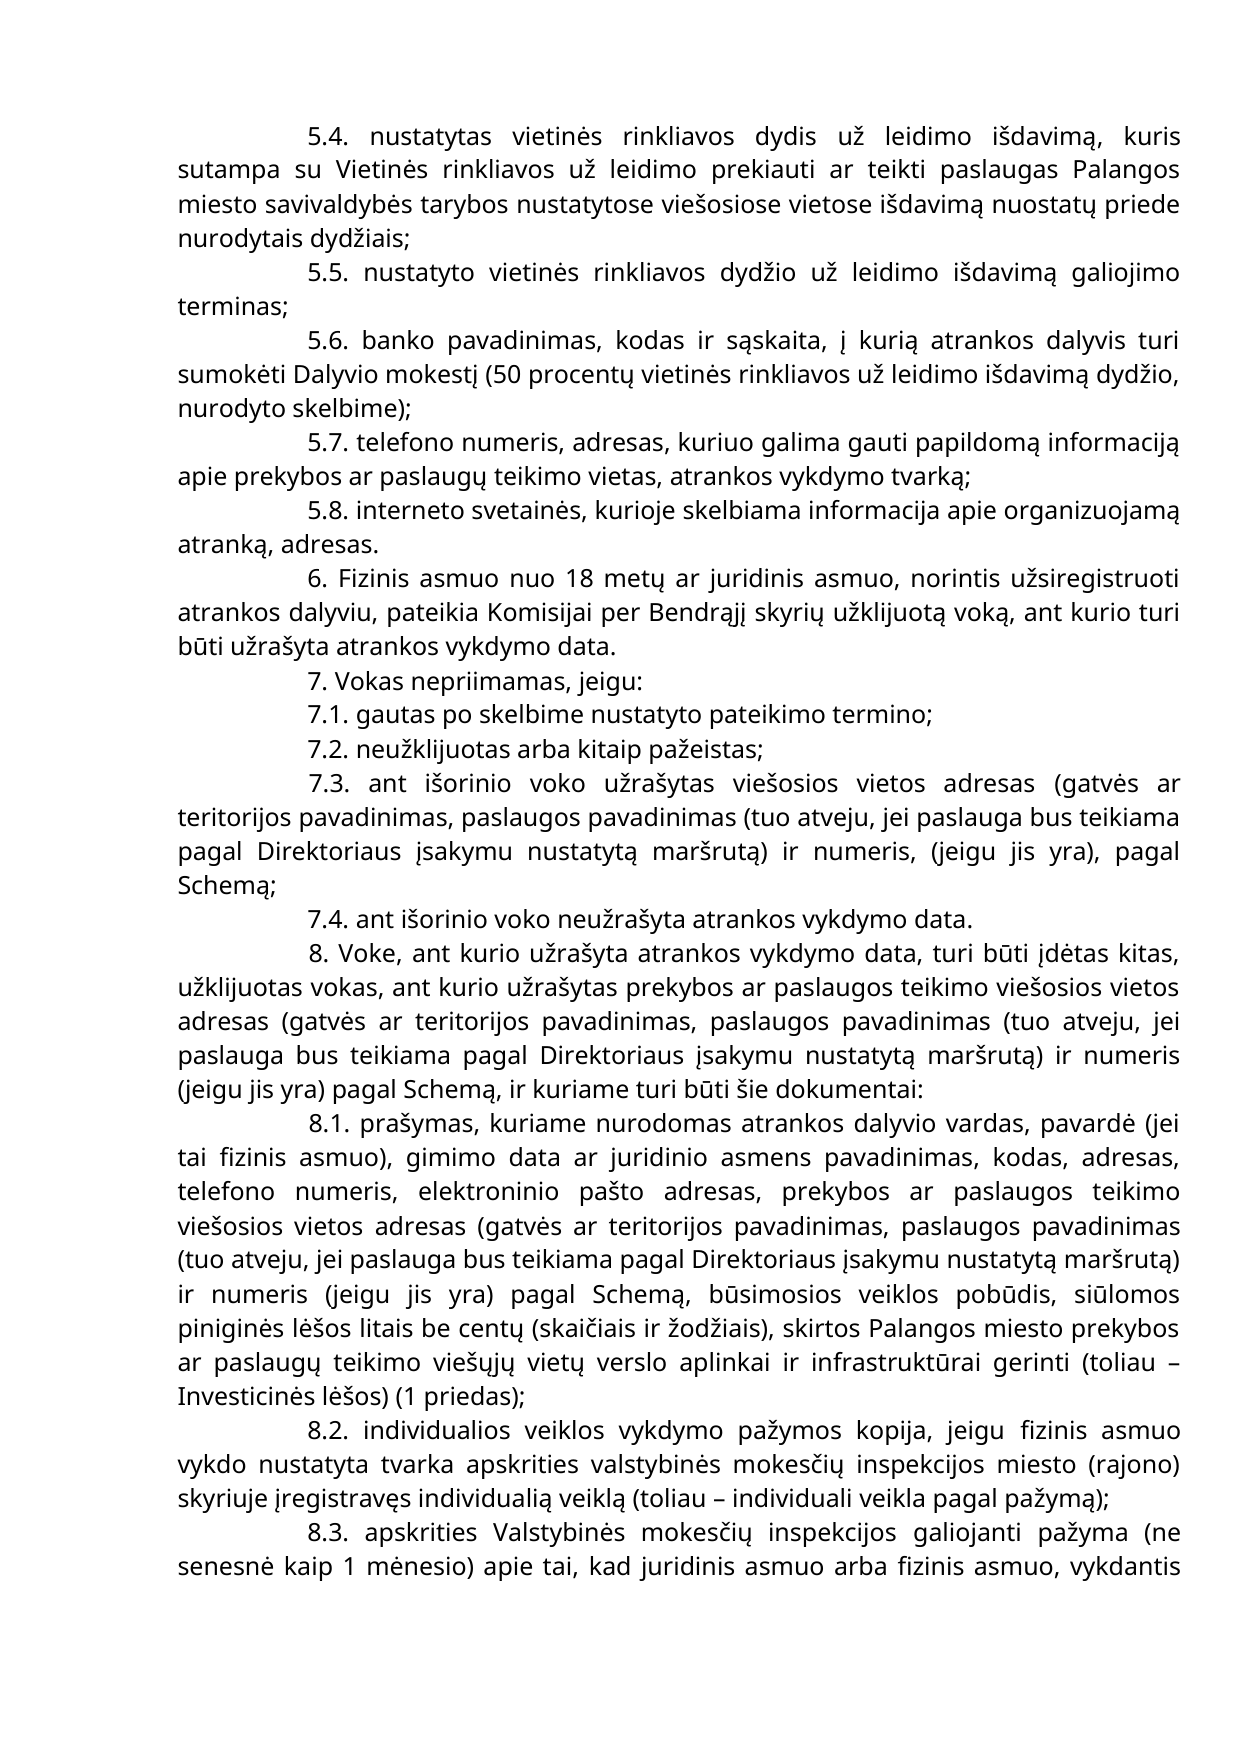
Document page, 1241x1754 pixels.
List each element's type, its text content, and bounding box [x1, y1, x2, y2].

text 6. Fizinis asmuo nuo 18 metų ar juridinis asmuo, norintis užsiregistruoti atrankos dalyviu, pateikia Komisijai per Bendrąjį skyrių užklijuotą voką, ant kurio turi būti užrašyta atrankos vykdymo data. [177, 561, 1181, 663]
text 5.5. nustatyto vietinės rinkliavos dydžio už leidimo išdavimą galiojimo terminas; [177, 254, 1181, 322]
text 5.7. telefono numeris, adresas, kuriuo galima gauti papildomą informaciją apie prekybos ar paslaugų teikimo vietas, atrankos vykdymo tvarką; [177, 425, 1181, 493]
text 7.4. ant išorinio voko neužrašyta atrankos vykdymo data. [177, 902, 1181, 936]
text 5.6. banko pavadinimas, kodas ir sąskaita, į kurią atrankos dalyvis turi sumokėti Dalyvio mokestį (50 procentų vietinės rinkliavos už leidimo išdavimą dydžio, nurodyto skelbime); [177, 322, 1181, 425]
text 8.2. individualios veiklos vykdymo pažymos kopija, jeigu fizinis asmuo vykdo nustatyta tvarka apskrities valstybinės mokesčių inspekcijos miesto (rajono) skyriuje įregistravęs individualią veiklą (toliau – individuali veikla pagal pažymą); [177, 1412, 1181, 1515]
text 7.2. neužklijuotas arba kitaip pažeistas; [177, 731, 1181, 765]
text 7. Vokas nepriimamas, jeigu: [177, 663, 1181, 697]
text 8. Voke, ant kurio užrašyta atrankos vykdymo data, turi būti įdėtas kitas, užklijuotas vokas, ant kurio užrašytas prekybos ar paslaugos teikimo viešosios vietos adresas (gatvės ar teritorijos pavadinimas, paslaugos pavadinimas (tuo atveju, jei paslauga bus teikiama pagal Direktoriaus įsakymu nustatytą maršrutą) ir numeris (jeigu jis yra) pagal Schemą, ir kuriame turi būti šie dokumentai: [177, 936, 1181, 1106]
text 5.4. nustatytas vietinės rinkliavos dydis už leidimo išdavimą, kuris sutampa su Vietinės rinkliavos už leidimo prekiauti ar teikti paslaugas Palangos miesto savivaldybės tarybos nustatytose viešosiose vietose išdavimą nuostatų priede nurodytais dydžiais; [177, 118, 1181, 254]
text 8.1. prašymas, kuriame nurodomas atrankos dalyvio vardas, pavardė (jei tai fizinis asmuo), gimimo data ar juridinio asmens pavadinimas, kodas, adresas, telefono numeris, elektroninio pašto adresas, prekybos ar paslaugos teikimo viešosios vietos adresas (gatvės ar teritorijos pavadinimas, paslaugos pavadinimas (tuo atveju, jei paslauga bus teikiama pagal Direktoriaus įsakymu nustatytą maršrutą) ir numeris (jeigu jis yra) pagal Schemą, būsimosios veiklos pobūdis, siūlomos piniginės lėšos litais be centų (skaičiais ir žodžiais), skirtos Palangos miesto prekybos ar paslaugų teikimo viešųjų vietų verslo aplinkai ir infrastruktūrai gerinti (toliau – Investicinės lėšos) (1 priedas); [177, 1106, 1181, 1412]
text 5.8. interneto svetainės, kurioje skelbiama informacija apie organizuojamą atranką, adresas. [177, 493, 1181, 561]
text 7.1. gautas po skelbime nustatyto pateikimo termino; [177, 697, 1181, 731]
text 8.3. apskrities Valstybinės mokesčių inspekcijos galiojanti pažyma (ne senesnė kaip 1 mėnesio) apie tai, kad juridinis asmuo arba fizinis asmuo, vykdantis [177, 1515, 1181, 1583]
text 7.3. ant išorinio voko užrašytas viešosios vietos adresas (gatvės ar teritorijos pavadinimas, paslaugos pavadinimas (tuo atveju, jei paslauga bus teikiama pagal Direktoriaus įsakymu nustatytą maršrutą) ir numeris, (jeigu jis yra), pagal Schemą; [177, 765, 1181, 902]
